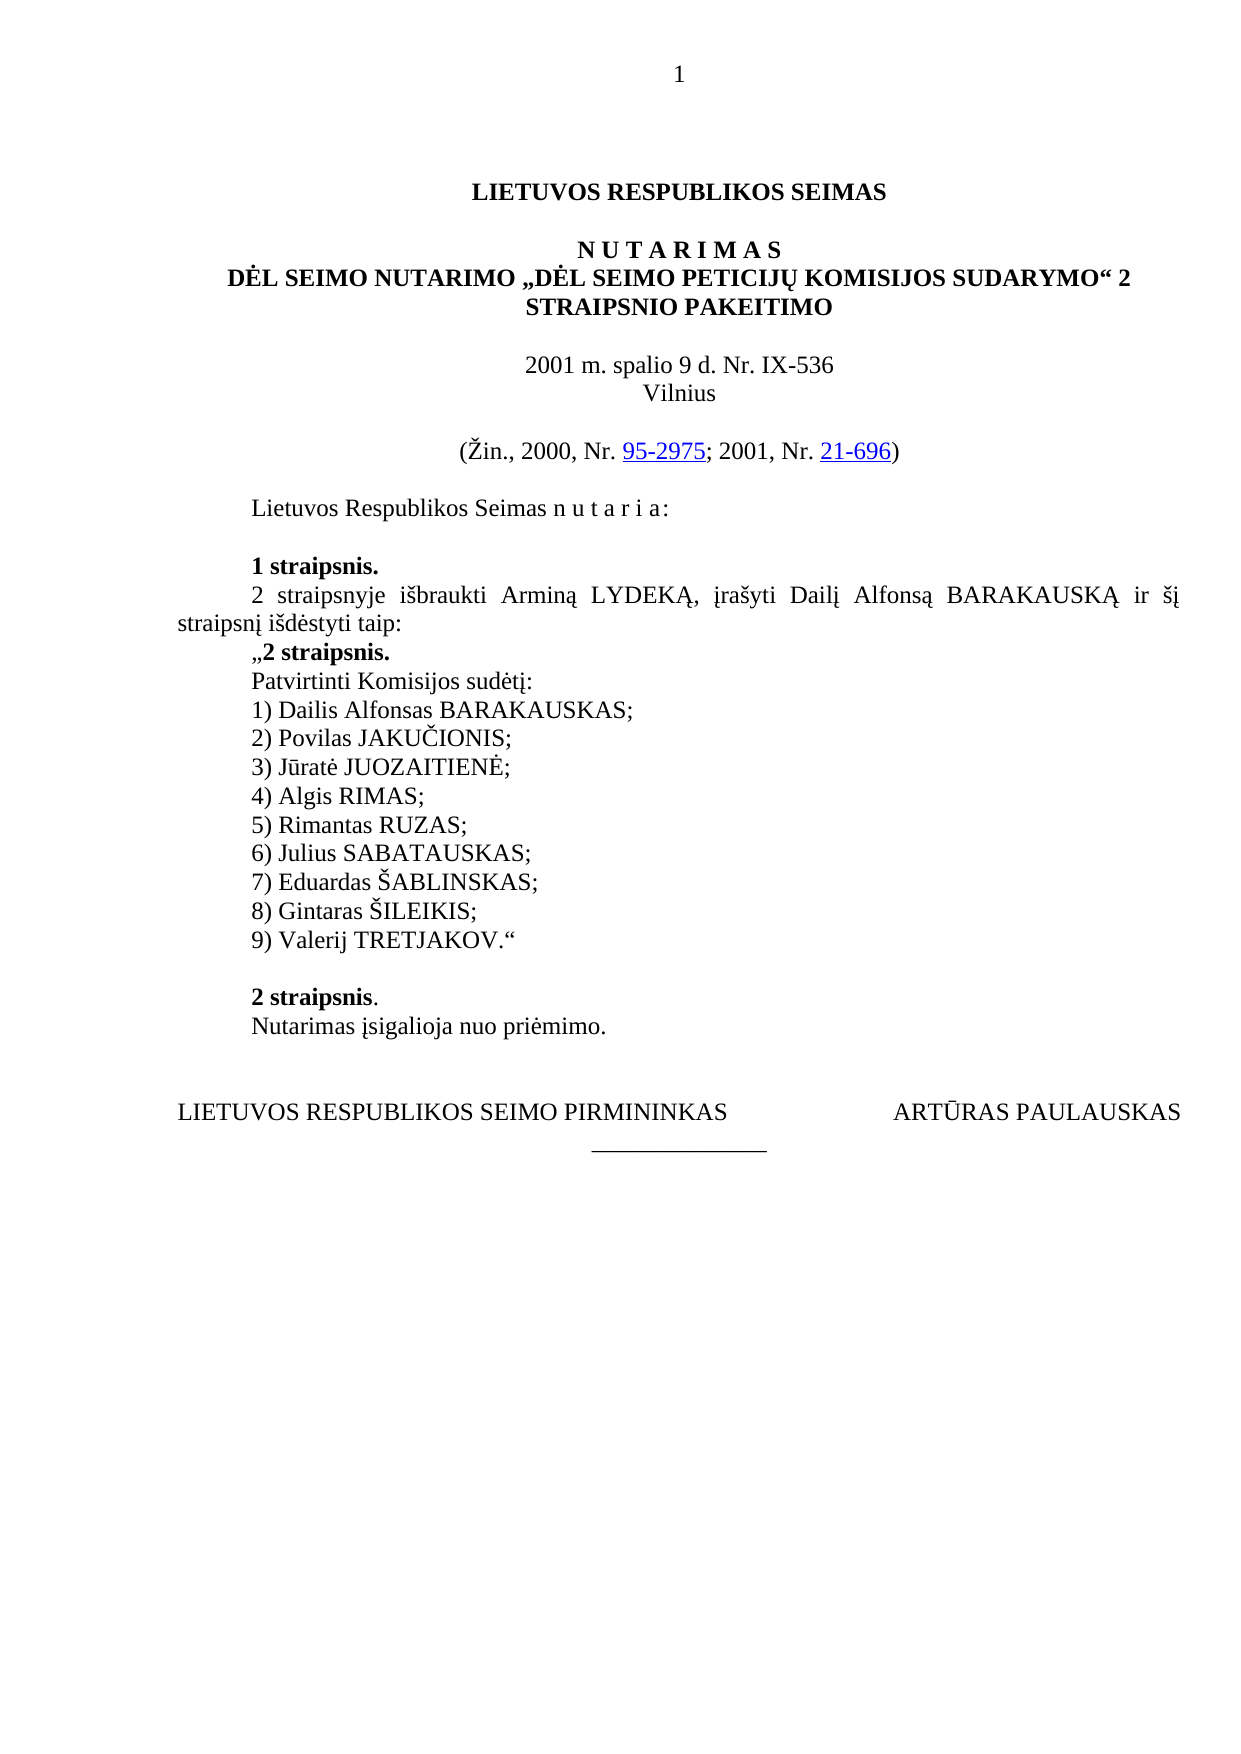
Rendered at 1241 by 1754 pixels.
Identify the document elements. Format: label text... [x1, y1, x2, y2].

text 4) Algis RIMAS; [177, 781, 1181, 810]
text 2001 m. spalio 9 d. Nr. IX-536 [177, 350, 1181, 378]
text 1) Dailis Alfonsas BARAKAUSKAS; [177, 695, 1181, 723]
text 2 straipsnis. [177, 982, 1181, 1011]
text 1 straipsnis. [177, 551, 1181, 580]
text DĖL SEIMO NUTARIMO „DĖL SEIMO PETICIJŲ KOMISIJOS SUDARYMO“ 2 STRAIPSNIO PAKEITIMO [177, 263, 1181, 321]
text 6) Julius SABATAUSKAS; [177, 838, 1181, 867]
text (Žin., 2000, Nr. 95-2975; 2001, Nr. 21-696) [177, 436, 1181, 465]
text Lietuvos Respublikos Seimas nutaria: [177, 493, 1181, 522]
text „2 straipsnis. [177, 637, 1181, 666]
text 9) Valerij TRETJAKOV.“ [177, 925, 1181, 953]
text 5) Rimantas RUZAS; [177, 810, 1181, 838]
text LIETUVOS RESPUBLIKOS SEIMO PIRMININKAS ARTŪRAS PAULAUSKAS [177, 1097, 1181, 1126]
text 2) Povilas JAKUČIONIS; [177, 723, 1181, 752]
text Vilnius [177, 378, 1181, 407]
text ______________ [177, 1126, 1181, 1155]
text 8) Gintaras ŠILEIKIS; [177, 896, 1181, 925]
text LIETUVOS RESPUBLIKOS SEIMAS [177, 177, 1181, 206]
text 7) Eduardas ŠABLINSKAS; [177, 867, 1181, 896]
text 3) Jūratė JUOZAITIENĖ; [177, 752, 1181, 781]
text Nutarimas įsigalioja nuo priėmimo. [177, 1011, 1181, 1040]
text 2 straipsnyje išbraukti Arminą LYDEKĄ, įrašyti Dailį Alfonsą BARAKAUSKĄ ir šį straipsnį išdėstyti taip: [177, 580, 1181, 637]
text N U T A R I M A S [177, 235, 1181, 263]
text Patvirtinti Komisijos sudėtį: [177, 666, 1181, 695]
